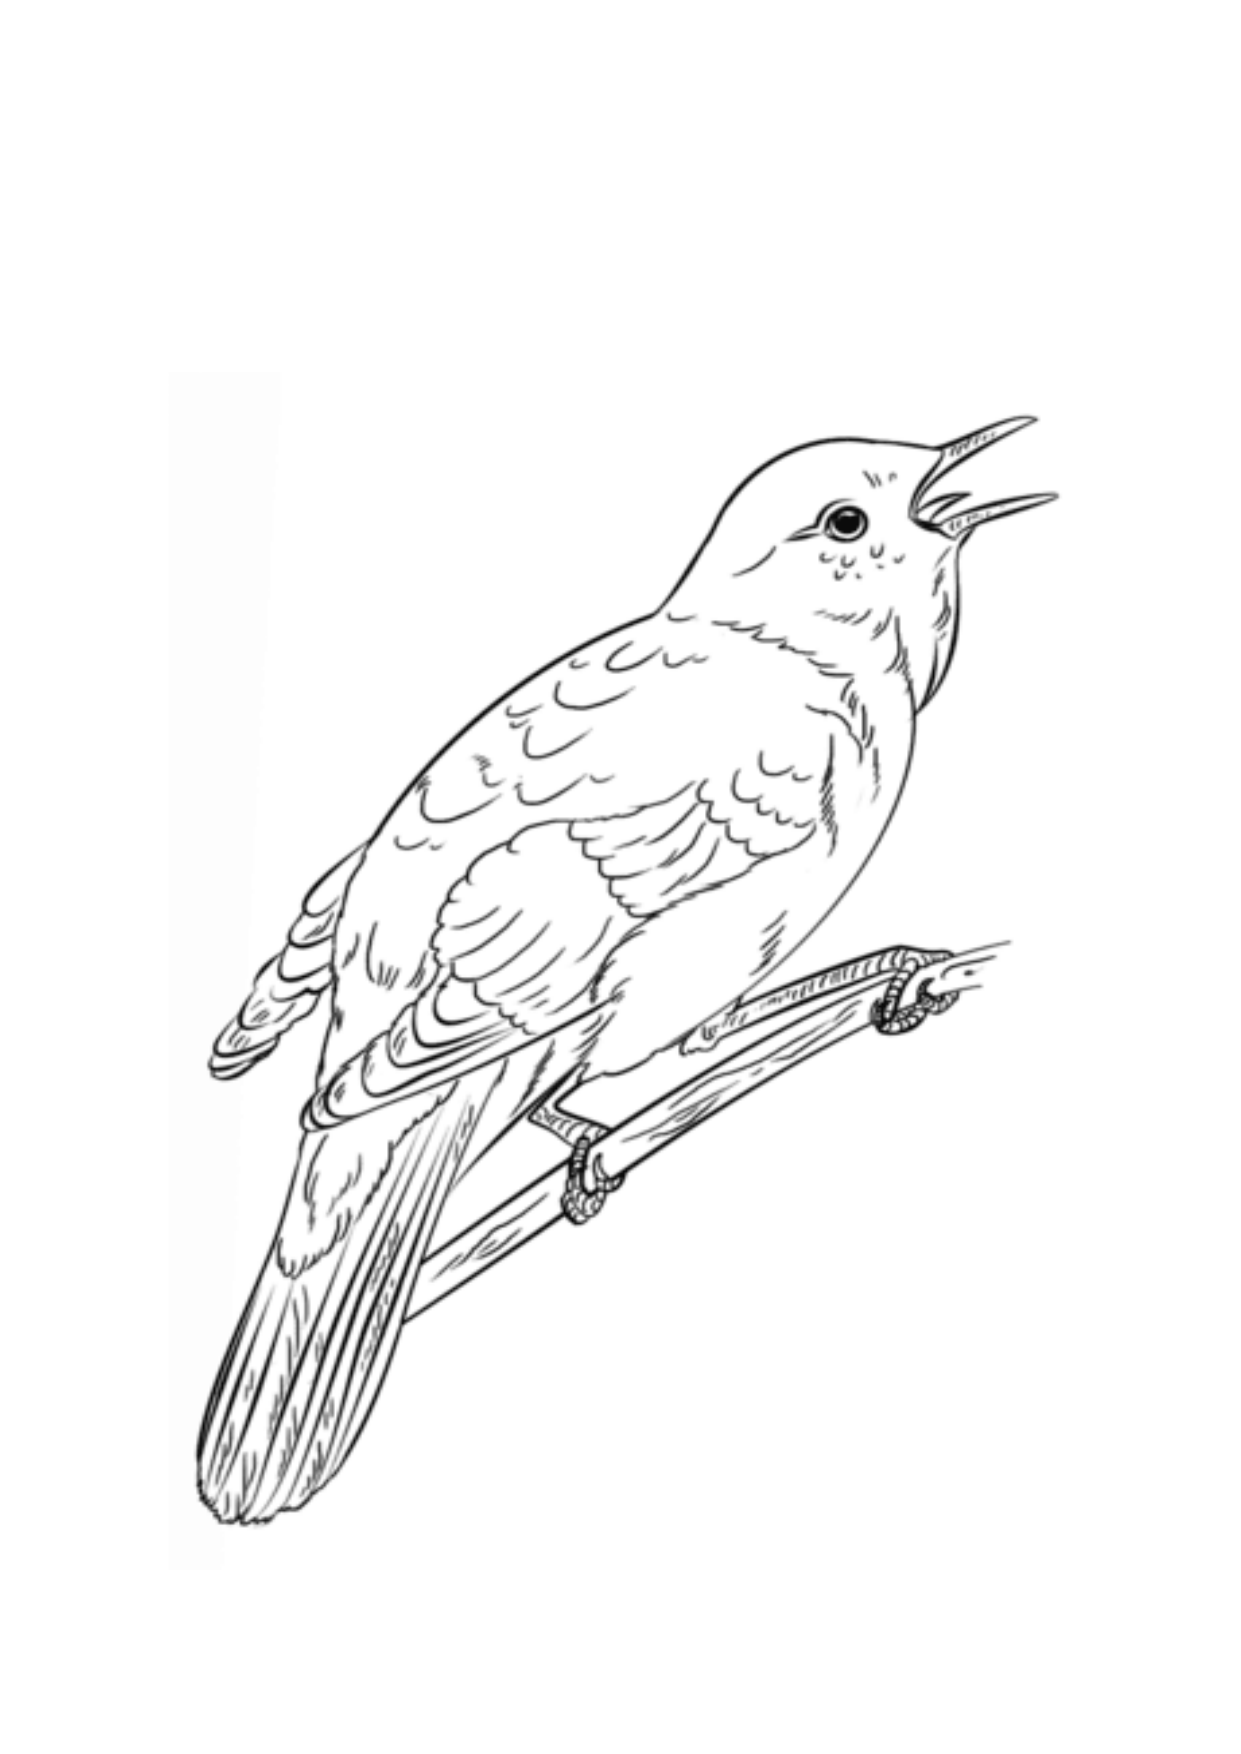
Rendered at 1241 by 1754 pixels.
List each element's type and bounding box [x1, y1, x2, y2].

picture [168, 372, 1100, 1570]
